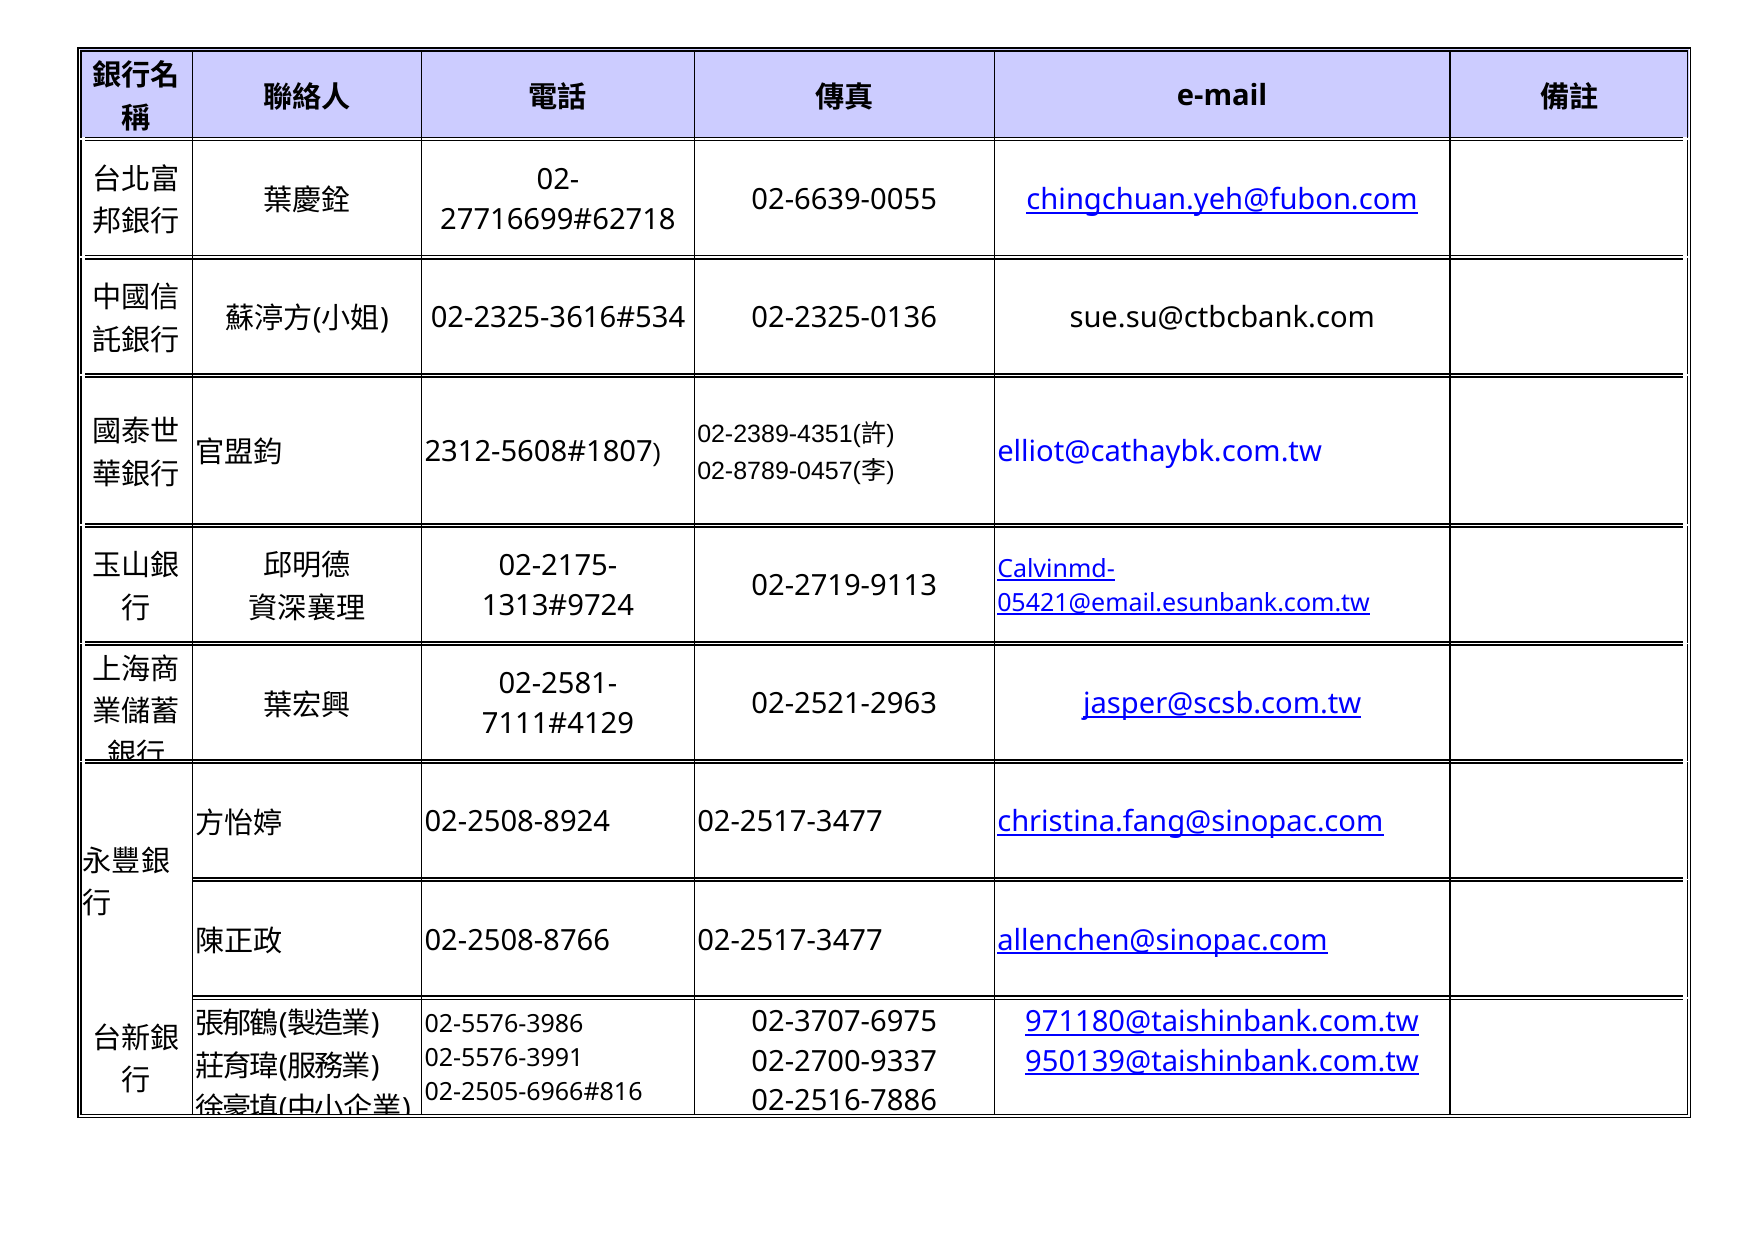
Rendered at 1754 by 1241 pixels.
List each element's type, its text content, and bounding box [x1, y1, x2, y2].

table_cell 02-2389-4351(許) 02-8789-0457(李) [695, 378, 994, 523]
table_cell [1451, 523, 1689, 641]
table_cell 02-27716699#62718 [422, 141, 694, 255]
table_cell 02-2521-2963 [695, 646, 994, 759]
table_cell chingchuan.yeh@fubon.com [995, 141, 1449, 255]
table_cell jasper@scsb.com.tw [995, 646, 1449, 759]
table_cell [1451, 877, 1689, 995]
table_cell 02-5576-3986 02-5576-3991 02-2505-6966#816 [422, 1000, 694, 1113]
table_cell 台北富邦銀行 [80, 137, 192, 255]
table_cell 國泰世華銀行 [80, 373, 192, 523]
table_cell 邱明德 資深襄理 [193, 528, 421, 641]
table_cell christina.fang@sinopac.com [995, 764, 1449, 877]
table_cell 02-2508-8924 [422, 764, 694, 877]
table_cell 中國信託銀行 [80, 255, 192, 373]
table_cell [1451, 137, 1689, 255]
table_header 備註 [1451, 52, 1687, 137]
table_cell elliot@cathaybk.com.tw [995, 378, 1449, 523]
table_cell 02-2517-3477 [695, 764, 994, 877]
table_cell [1451, 995, 1689, 1113]
table_cell 蘇渟方(小姐) [193, 260, 421, 373]
table_cell 永豐銀行 [80, 759, 192, 995]
table_cell 920547@taishinbank.com.tw 971180@taishinbank.com.tw 950139@taishinbank.com.tw [995, 1000, 1449, 1113]
table_header 聯絡人 [193, 52, 421, 137]
table_cell [1451, 255, 1689, 373]
table_cell 02-2719-9113 [695, 528, 994, 641]
table_cell 02-2581-7111#4129 [422, 646, 694, 759]
table_cell 02-2175-1313#9724 [422, 528, 694, 641]
table_cell 上海商業儲蓄銀行 [80, 641, 192, 759]
table_cell 官盟鈞 [193, 378, 421, 523]
table_cell [1451, 759, 1689, 877]
table_cell [1451, 373, 1689, 523]
table_cell 02-6639-0055 [695, 141, 994, 255]
table_cell 葉慶銓 [193, 141, 421, 255]
table_cell 張郁鶴(製造業) 莊育瑋(服務業) 徐豪填(中小企業) [193, 1000, 421, 1113]
table_header e-mail [995, 52, 1449, 137]
table_cell Calvinmd-05421@email.esunbank.com.tw [995, 528, 1449, 641]
table_cell 02-3707-6975 02-2700-9337 02-2516-7886 [695, 1000, 994, 1113]
table_cell 02-2325-0136 [695, 260, 994, 373]
table_cell 02-2517-3477 [695, 882, 994, 995]
table_cell 玉山銀行 [80, 523, 192, 641]
table_cell 陳正政 [193, 882, 421, 995]
table_cell sue.su@ctbcbank.com [995, 260, 1449, 373]
table_cell 方怡婷 [193, 764, 421, 877]
table_cell 02-2508-8766 [422, 882, 694, 995]
table_cell 2312-5608#1807) [422, 378, 694, 523]
table_cell [1451, 641, 1689, 759]
table_header 電話 [422, 52, 694, 137]
table_cell allenchen@sinopac.com [995, 882, 1449, 995]
table_cell 台新銀行 [82, 995, 192, 1113]
table_cell 02-2325-3616#534 [422, 260, 694, 373]
table_cell 葉宏興 [193, 646, 421, 759]
table_header 傳真 [695, 52, 994, 137]
table_header 銀行名稱 [82, 52, 192, 137]
